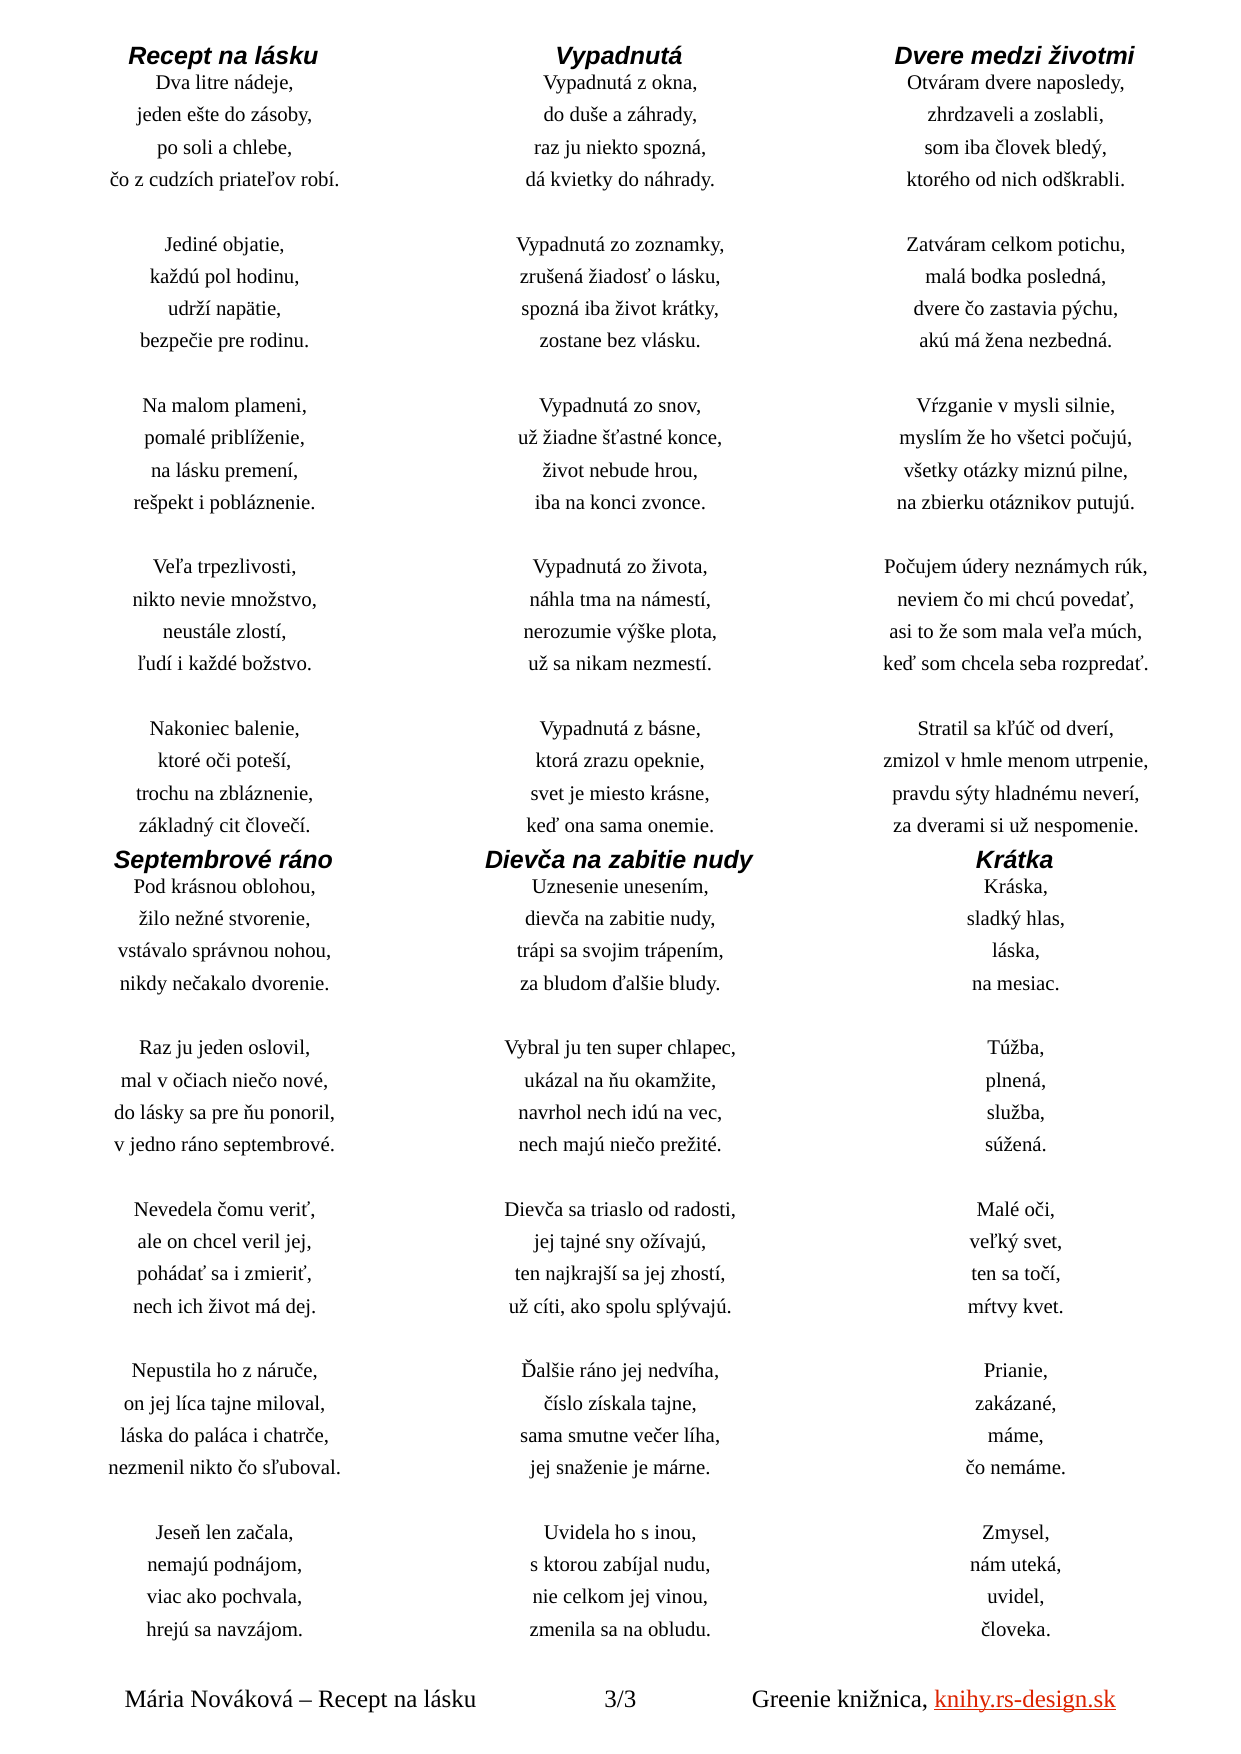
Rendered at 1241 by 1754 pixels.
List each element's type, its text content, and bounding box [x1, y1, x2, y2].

text jeden ešte do zásoby, [41, 102, 408, 126]
text Túžba, [833, 1035, 1199, 1059]
text do duše a záhrady, [437, 102, 803, 126]
text pohádať sa i zmieriť, [41, 1261, 408, 1285]
text mŕtvy kvet. [833, 1294, 1199, 1318]
text už cíti, ako spolu splývajú. [437, 1294, 803, 1318]
text keď som chcela seba rozpredať. [833, 651, 1199, 675]
text ktorého od nich odškrabli. [833, 167, 1199, 191]
text Dievča sa triaslo od radosti, [437, 1197, 803, 1221]
text Nevedela čomu veriť, [41, 1197, 408, 1221]
text Prianie, [833, 1358, 1199, 1382]
text nám uteká, [833, 1552, 1199, 1576]
text bezpečie pre rodinu. [41, 328, 408, 352]
text Raz ju jeden oslovil, [41, 1035, 408, 1059]
subtitle Dievča na zabitie nudy [437, 845, 803, 874]
text navrhol nech idú na vec, [437, 1100, 803, 1124]
text som iba človek bledý, [833, 135, 1199, 159]
text nikdy nečakalo dvorenie. [41, 971, 408, 995]
subtitle Recept na lásku [41, 41, 408, 70]
text ktoré oči poteší, [41, 748, 408, 772]
text uvidel, [833, 1584, 1199, 1608]
text Zatváram celkom potichu, [833, 232, 1199, 256]
text sama smutne večer líha, [437, 1423, 803, 1447]
text myslím že ho všetci počujú, [833, 425, 1199, 449]
text Dva litre nádeje, [41, 70, 408, 94]
text hrejú sa navzájom. [41, 1617, 408, 1641]
text neviem čo mi chcú povedať, [833, 587, 1199, 611]
text Uznesenie unesením, [437, 874, 803, 898]
text čo z cudzích priateľov robí. [41, 167, 408, 191]
text dievča na zabitie nudy, [437, 906, 803, 930]
text na lásku premení, [41, 458, 408, 482]
text nech ich život má dej. [41, 1294, 408, 1318]
text pomalé priblíženie, [41, 425, 408, 449]
text Pod krásnou oblohou, [41, 874, 408, 898]
text zakázané, [833, 1391, 1199, 1414]
text Vypadnutá z okna, [437, 70, 803, 94]
text láska, [833, 938, 1199, 962]
text Ďalšie ráno jej nedvíha, [437, 1358, 803, 1382]
text Počujem údery neznámych rúk, [833, 554, 1199, 578]
text Kráska, [833, 874, 1199, 898]
text viac ako pochvala, [41, 1584, 408, 1608]
text dá kvietky do náhrady. [437, 167, 803, 191]
text Vypadnutá zo zoznamky, [437, 232, 803, 256]
text život nebude hrou, [437, 458, 803, 482]
subtitle Vypadnutá [437, 41, 803, 70]
text sladký hlas, [833, 906, 1199, 930]
text ale on chcel veril jej, [41, 1229, 408, 1253]
text ten najkrajší sa jej zhostí, [437, 1261, 803, 1285]
text už žiadne šťastné konce, [437, 425, 803, 449]
text trápi sa svojim trápením, [437, 938, 803, 962]
subtitle Krátka [833, 845, 1199, 874]
text asi to že som mala veľa múch, [833, 619, 1199, 643]
text Jeseň len začala, [41, 1520, 408, 1544]
text vstávalo správnou nohou, [41, 938, 408, 962]
subtitle Septembrové ráno [41, 845, 408, 874]
text náhla tma na námestí, [437, 587, 803, 611]
text plnená, [833, 1068, 1199, 1092]
text v jedno ráno septembrové. [41, 1132, 408, 1156]
text mal v očiach niečo nové, [41, 1068, 408, 1092]
text Nepustila ho z náruče, [41, 1358, 408, 1382]
text do lásky sa pre ňu ponoril, [41, 1100, 408, 1124]
text trochu na zbláznenie, [41, 781, 408, 804]
text Vypadnutá zo snov, [437, 393, 803, 417]
text zhrdzaveli a zoslabli, [833, 102, 1199, 126]
text každú pol hodinu, [41, 264, 408, 288]
text po soli a chlebe, [41, 135, 408, 159]
text Malé oči, [833, 1197, 1199, 1221]
text Vypadnutá zo života, [437, 554, 803, 578]
text nezmenil nikto čo sľuboval. [41, 1455, 408, 1479]
text súžená. [833, 1132, 1199, 1156]
text pravdu sýty hladnému neverí, [833, 781, 1199, 804]
text keď ona sama onemie. [437, 813, 803, 837]
text ľudí i každé božstvo. [41, 651, 408, 675]
text Vŕzganie v mysli silnie, [833, 393, 1199, 417]
text zmenila sa na obludu. [437, 1617, 803, 1641]
text udrží napätie, [41, 296, 408, 320]
text ktorá zrazu opeknie, [437, 748, 803, 772]
text Uvidela ho s inou, [437, 1520, 803, 1544]
text láska do paláca i chatrče, [41, 1423, 408, 1447]
text neustále zlostí, [41, 619, 408, 643]
text rešpekt i pobláznenie. [41, 490, 408, 514]
text zrušená žiadosť o lásku, [437, 264, 803, 288]
text akú má žena nezbedná. [833, 328, 1199, 352]
text nie celkom jej vinou, [437, 1584, 803, 1608]
text Zmysel, [833, 1520, 1199, 1544]
text všetky otázky miznú pilne, [833, 458, 1199, 482]
text Na malom plameni, [41, 393, 408, 417]
text už sa nikam nezmestí. [437, 651, 803, 675]
text dvere čo zastavia pýchu, [833, 296, 1199, 320]
text ten sa točí, [833, 1261, 1199, 1285]
text iba na konci zvonce. [437, 490, 803, 514]
text Vybral ju ten super chlapec, [437, 1035, 803, 1059]
text čo nemáme. [833, 1455, 1199, 1479]
text Stratil sa kľúč od dverí, [833, 716, 1199, 740]
text nerozumie výške plota, [437, 619, 803, 643]
text veľký svet, [833, 1229, 1199, 1253]
text služba, [833, 1100, 1199, 1124]
text s ktorou zabíjal nudu, [437, 1552, 803, 1576]
text malá bodka posledná, [833, 264, 1199, 288]
text Jediné objatie, [41, 232, 408, 256]
text za dverami si už nespomenie. [833, 813, 1199, 837]
text nech majú niečo prežité. [437, 1132, 803, 1156]
text zostane bez vlásku. [437, 328, 803, 352]
text za bludom ďalšie bludy. [437, 971, 803, 995]
text na zbierku otáznikov putujú. [833, 490, 1199, 514]
text žilo nežné stvorenie, [41, 906, 408, 930]
text základný cit človečí. [41, 813, 408, 837]
text Vypadnutá z básne, [437, 716, 803, 740]
text na mesiac. [833, 971, 1199, 995]
text Nakoniec balenie, [41, 716, 408, 740]
text Otváram dvere naposledy, [833, 70, 1199, 94]
text nemajú podnájom, [41, 1552, 408, 1576]
text jej tajné sny ožívajú, [437, 1229, 803, 1253]
text číslo získala tajne, [437, 1391, 803, 1414]
text nikto nevie množstvo, [41, 587, 408, 611]
text zmizol v hmle menom utrpenie, [833, 748, 1199, 772]
subtitle Dvere medzi životmi [833, 41, 1199, 70]
text ukázal na ňu okamžite, [437, 1068, 803, 1092]
text človeka. [833, 1617, 1199, 1641]
text máme, [833, 1423, 1199, 1447]
text jej snaženie je márne. [437, 1455, 803, 1479]
text raz ju niekto spozná, [437, 135, 803, 159]
text svet je miesto krásne, [437, 781, 803, 804]
text on jej líca tajne miloval, [41, 1391, 408, 1414]
text spozná iba život krátky, [437, 296, 803, 320]
text Veľa trpezlivosti, [41, 554, 408, 578]
